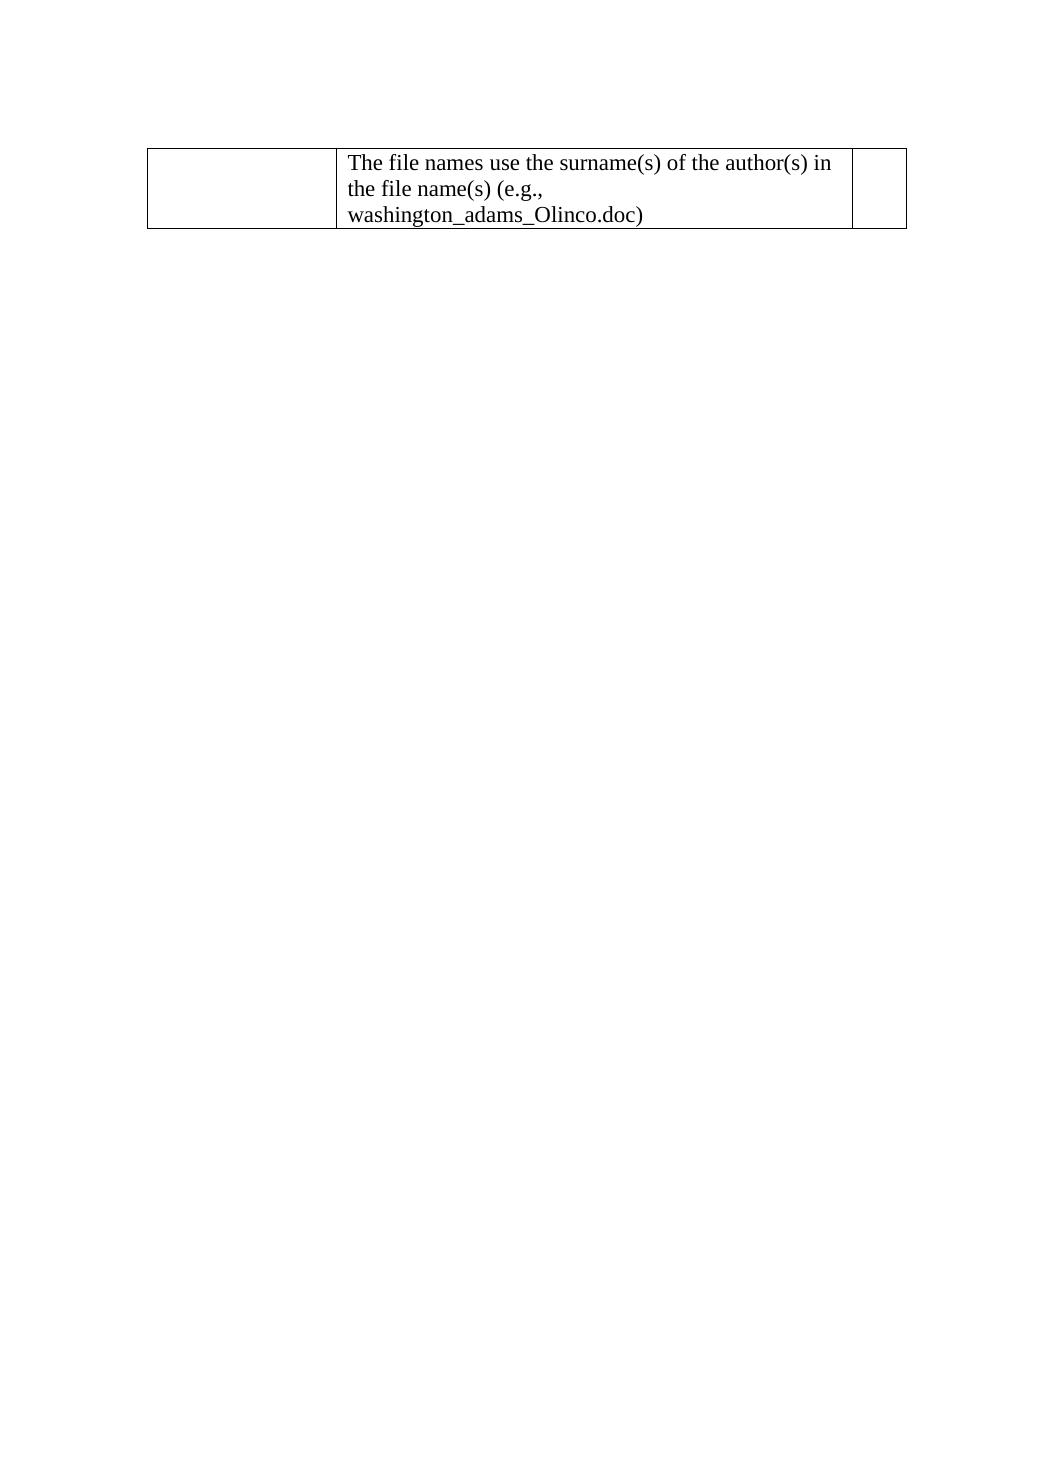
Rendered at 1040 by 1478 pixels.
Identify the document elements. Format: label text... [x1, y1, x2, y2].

table_cell The file names use the surname(s) of the author(s) in the file name(s) (e.g., washington_adams_Olinco.doc) [337, 149, 852, 228]
table_cell [853, 149, 906, 228]
table_cell [148, 149, 336, 228]
